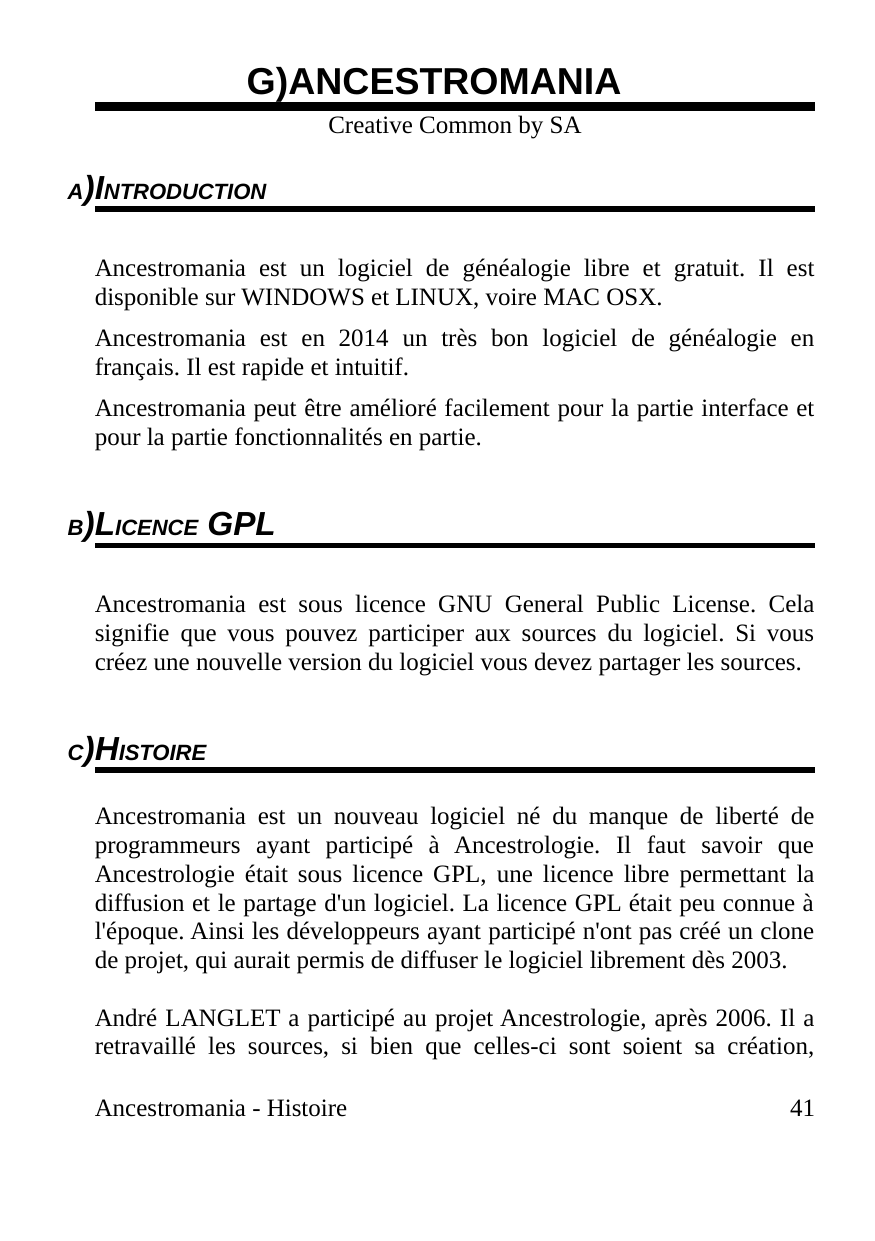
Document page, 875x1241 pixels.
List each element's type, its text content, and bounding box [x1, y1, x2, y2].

subtitle Histoire [94, 729, 815, 773]
text Ancestromania est en 2014 un très bon logiciel de généalogie en français. Il est rapide et intuitif. [94, 323, 815, 380]
text Ancestromania est sous licence GNU General Public License. Cela signifie que vous pouvez participer aux sources du logiciel. Si vous créez une nouvelle version du logiciel vous devez partager les sources. [94, 589, 815, 675]
text Ancestromania peut être amélioré facilement pour la partie interface et pour la partie fonctionnalités en partie. [94, 393, 815, 450]
text Ancestromania est un nouveau logiciel né du manque de liberté de programmeurs ayant participé à Ancestrologie. Il faut savoir que Ancestrologie était sous licence GPL, une licence libre permettant la diffusion et le partage d'un logiciel. La licence GPL était peu connue à l'époque. Ainsi les développeurs ayant participé n'ont pas créé un clone de projet, qui aurait permis de diffuser le logiciel librement dès 2003. [94, 801, 815, 974]
text Ancestromania est un logiciel de généalogie libre et gratuit. Il est disponible sur WINDOWS et LINUX, voire MAC OSX. [94, 253, 815, 310]
text Creative Common by SA [94, 111, 815, 139]
subtitle Ancestromania [94, 59, 815, 111]
text André LANGLET a participé au projet Ancestrologie, après 2006. Il a retravaillé les sources, si bien que celles-ci sont soient sa création, [94, 1003, 815, 1060]
subtitle Introduction [94, 168, 815, 212]
subtitle Licence GPL [94, 504, 815, 548]
